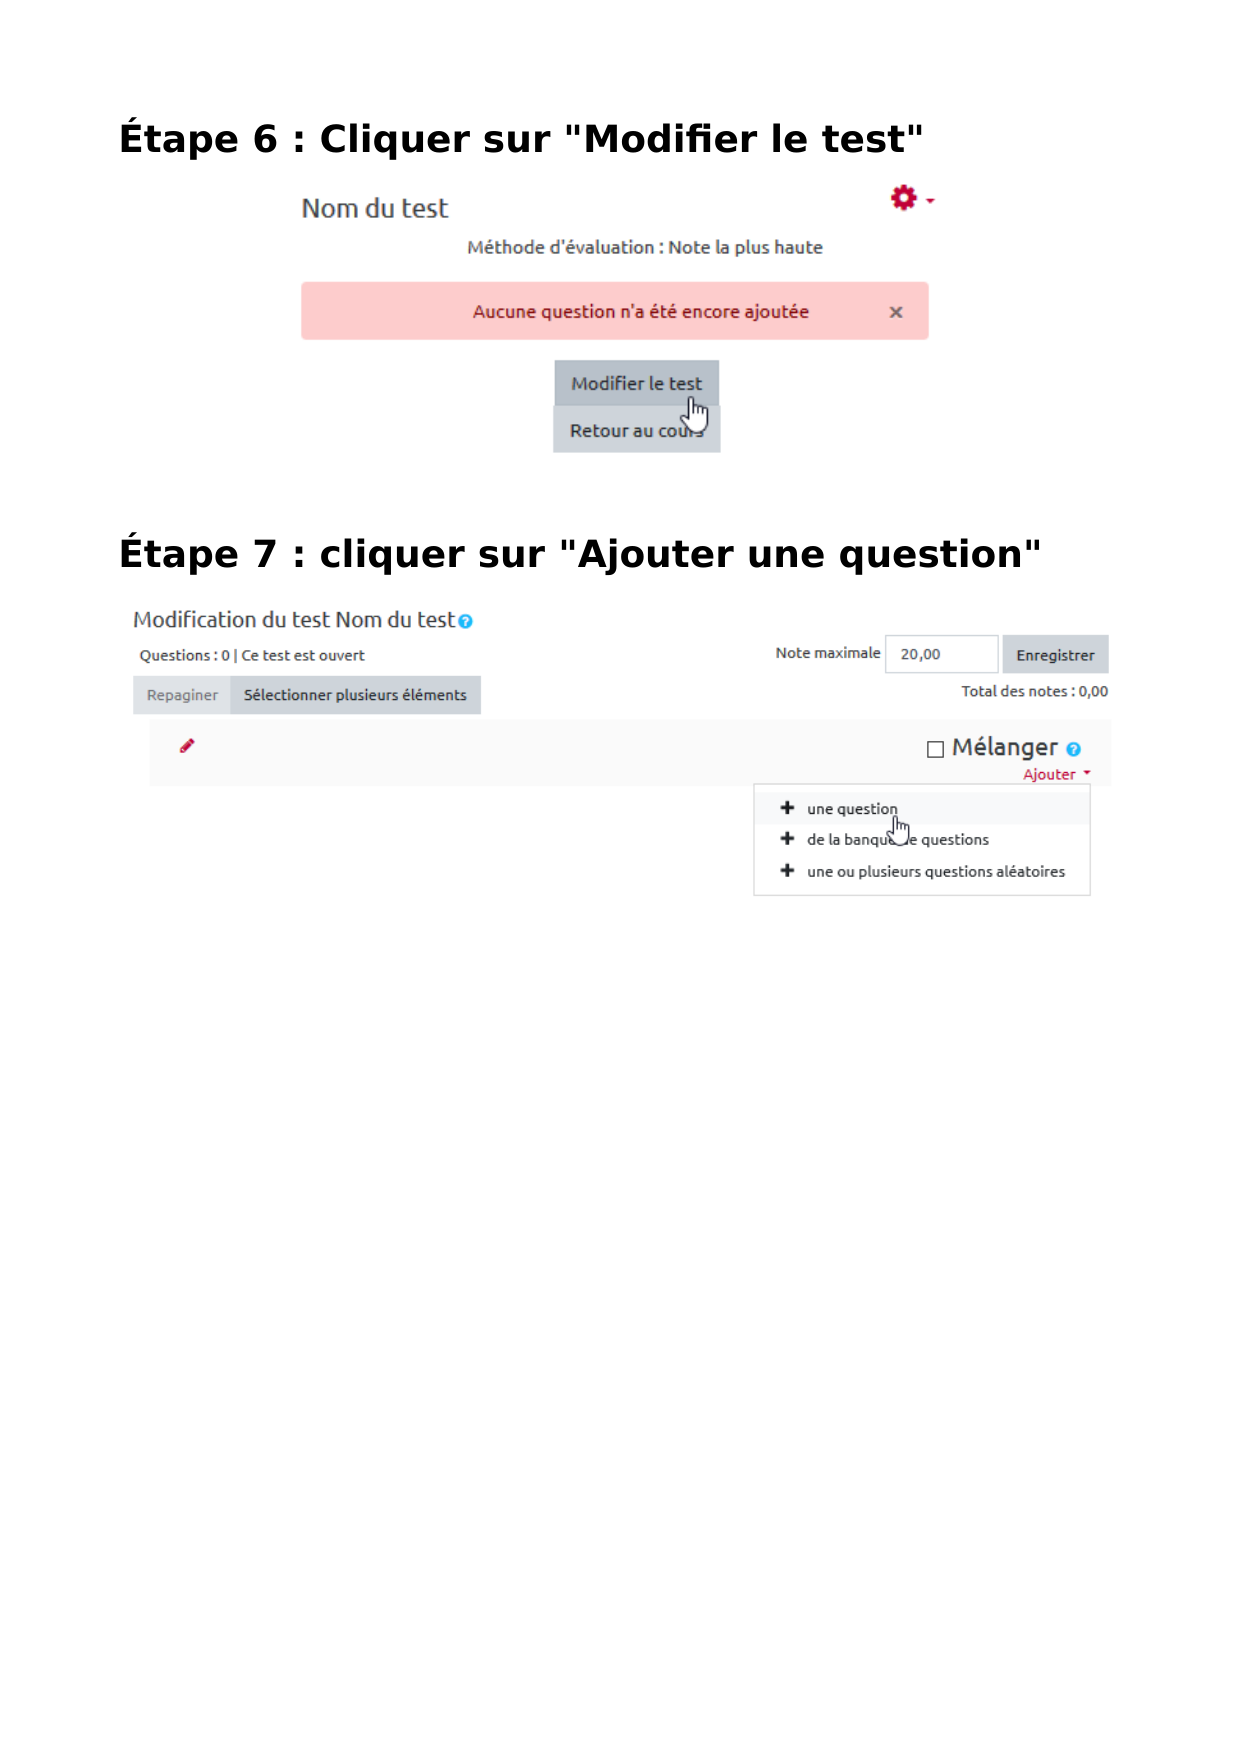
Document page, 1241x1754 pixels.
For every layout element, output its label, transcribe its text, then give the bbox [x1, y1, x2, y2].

picture [118, 589, 1123, 923]
subtitle Étape 7 : cliquer sur "Ajouter une question" [118, 533, 1122, 577]
picture [289, 174, 951, 467]
subtitle Étape 6 : Cliquer sur "Modifier le test" [118, 118, 1122, 162]
